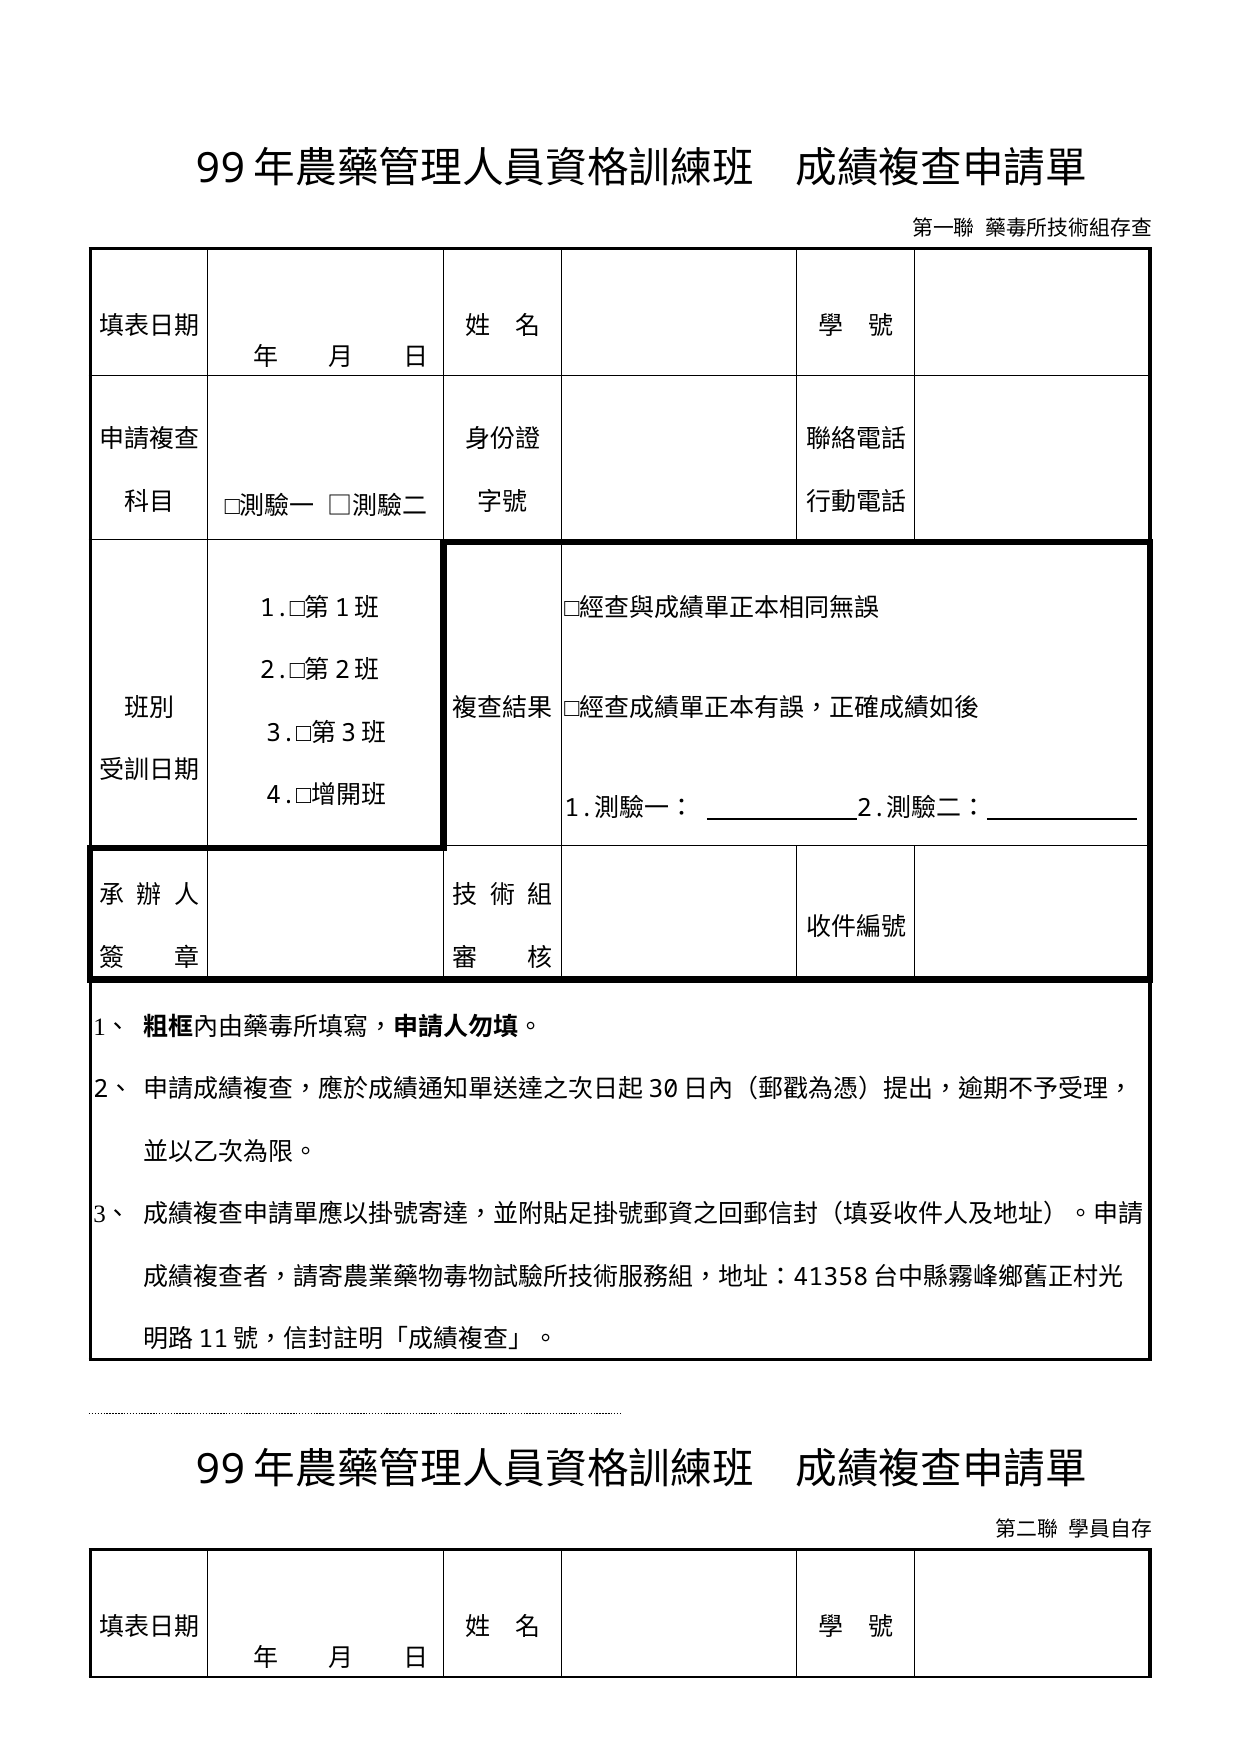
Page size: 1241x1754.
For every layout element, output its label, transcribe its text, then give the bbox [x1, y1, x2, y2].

table_cell 技 術 組 審 核 [444, 846, 561, 976]
table_cell [915, 846, 1147, 976]
table_header [915, 250, 1148, 375]
table_cell 粗框內由藥毒所填寫，申請人勿填。 申請成績複查，應於成績通知單送達之次日起30日內（郵戳為憑）提出，逾期不予受理，並以乙次為限。 成績複查申請單應以掛號寄達，並附貼足掛號郵資之回郵信封（填妥收件人及地址）。申請成績複查者，請寄農業藥物毒物試驗所技術服務組，地址：41358台中縣霧峰鄉舊正村光明路11號，信封註明「成績複查」。 [92, 983, 1148, 1358]
table_header 年 月 日 [208, 250, 443, 375]
table_cell 複查結果 [447, 545, 561, 845]
table_cell 承 辦 人 簽 章 [93, 851, 207, 976]
table_header 填表日期 [92, 250, 207, 375]
table_cell 收件編號 [797, 846, 914, 976]
table_header [915, 1551, 1148, 1676]
table_cell 聯絡電話行動電話 [797, 376, 914, 539]
table_header 姓 名 [444, 250, 561, 375]
table_cell 班別 受訓日期 [92, 540, 207, 845]
table_header 姓 名 [444, 1551, 561, 1676]
table_header 年 月 日 [208, 1551, 443, 1676]
table_cell [208, 851, 443, 976]
table_cell 1.□第1班 2.□第2班 3.□第3班 4.□增開班 [208, 540, 440, 845]
table_cell [562, 376, 796, 539]
table_cell [562, 846, 796, 976]
text 第一聯 藥毒所技術組存查 [89, 185, 1152, 247]
table_header [562, 250, 796, 375]
text 99年農藥管理人員資格訓練班 成績複查申請單 [89, 122, 1152, 185]
text 99年農藥管理人員資格訓練班 成績複查申請單 [89, 1423, 1152, 1486]
table_cell [915, 376, 1148, 539]
table_header 學 號 [797, 250, 914, 375]
table_cell 申請複查 科目 [92, 376, 207, 539]
table_cell □測驗一 □測驗二 [208, 376, 443, 539]
text 第二聯 學員自存 [89, 1486, 1152, 1548]
table_header 填表日期 [92, 1551, 207, 1676]
table_cell 身份證 字號 [444, 376, 561, 539]
table_header 學 號 [797, 1551, 914, 1676]
table_cell □經查與成績單正本相同無誤 □經查成績單正本有誤，正確成績如後 1.測驗一： 2.測驗二： [562, 545, 1147, 845]
table_header [562, 1551, 796, 1676]
